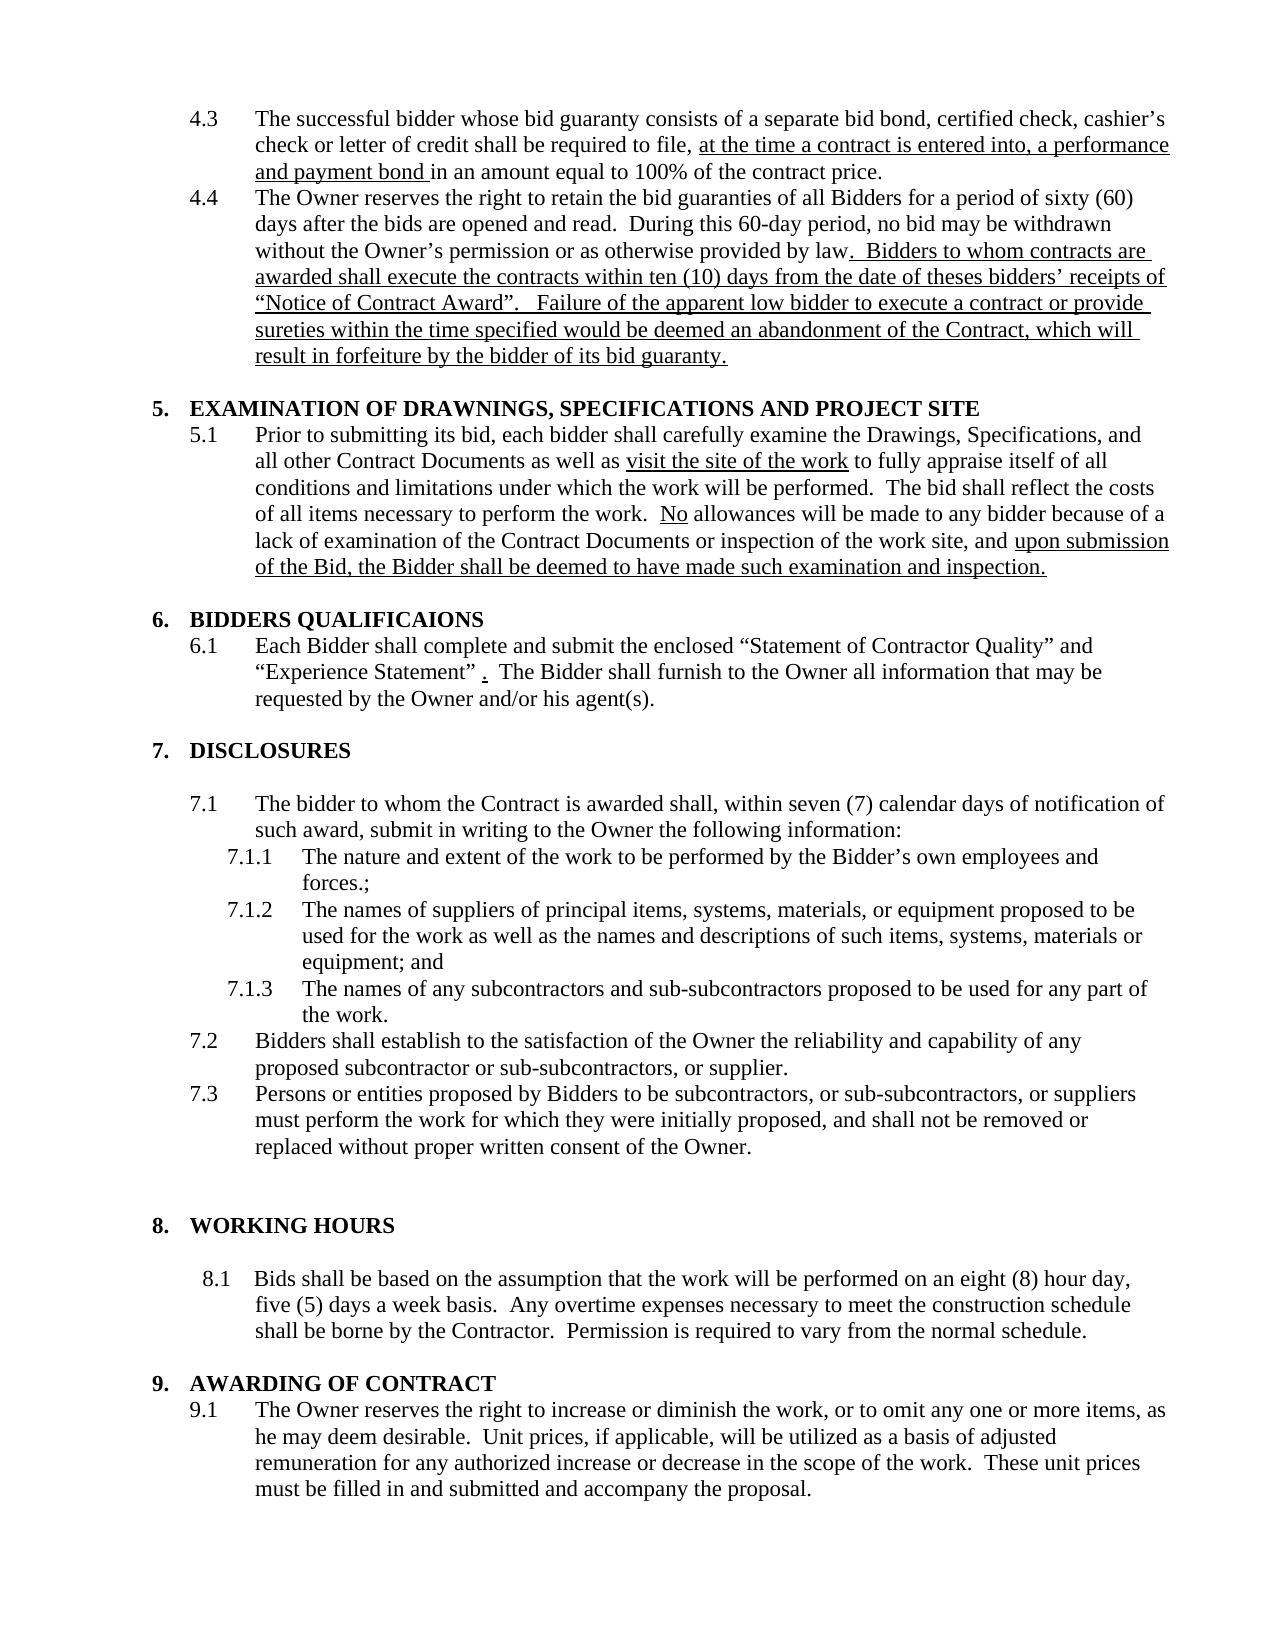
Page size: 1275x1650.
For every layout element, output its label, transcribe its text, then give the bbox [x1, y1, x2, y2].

list The bidder to whom the Contract is awarded shall, within seven (7) calendar days of notification of such award, submit in writing to the Owner the following information: [189, 790, 1170, 843]
list 8.1 Bids shall be based on the assumption that the work will be performed on an eight (8) hour day, five (5) days a week basis. Any overtime expenses necessary to meet the construction schedule shall be borne by the Contractor. Permission is required to vary from the normal schedule. [105, 1264, 1170, 1344]
list The nature and extent of the work to be performed by the Bidder’s own employees and forces.; [227, 843, 1170, 896]
list The successful bidder whose bid guaranty consists of a separate bid bond, certified check, cashier’s check or letter of credit shall be required to file, at the time a contract is entered into, a performance and payment bond in an amount equal to 100% of the contract price. [189, 105, 1170, 184]
list The Owner reserves the right to retain the bid guaranties of all Bidders for a period of sixty (60) days after the bids are opened and read. During this 60-day period, no bid may be withdrawn without the Owner’s permission or as otherwise provided by law. Bidders to whom contracts are awarded shall execute the contracts within ten (10) days from the date of theses bidders’ receipts of “Notice of Contract Award”. Failure of the apparent low bidder to execute a contract or provide sureties within the time specified would be deemed an abandonment of the Contract, which will result in forfeiture by the bidder of its bid guaranty. [189, 184, 1170, 368]
list AWARDING OF CONTRACT [152, 1370, 1170, 1396]
list EXAMINATION OF DRAWNINGS, SPECIFICATIONS AND PROJECT SITE [152, 395, 1170, 421]
list Prior to submitting its bid, each bidder shall carefully examine the Drawings, Specifications, and all other Contract Documents as well as visit the site of the work to fully appraise itself of all conditions and limitations under which the work will be performed. The bid shall reflect the costs of all items necessary to perform the work. No allowances will be made to any bidder because of a lack of examination of the Contract Documents or inspection of the work site, and upon submission of the Bid, the Bidder shall be deemed to have made such examination and inspection. [189, 421, 1170, 579]
list The names of suppliers of principal items, systems, materials, or equipment proposed to be used for the work as well as the names and descriptions of such items, systems, materials or equipment; and [227, 896, 1170, 975]
list Bidders shall establish to the satisfaction of the Owner the reliability and capability of any proposed subcontractor or sub-subcontractors, or supplier. [189, 1027, 1170, 1080]
list The names of any subcontractors and sub-subcontractors proposed to be used for any part of the work. [227, 975, 1170, 1027]
list Each Bidder shall complete and submit the enclosed “Statement of Contractor Quality” and “Experience Statement” . The Bidder shall furnish to the Owner all information that may be requested by the Owner and/or his agent(s). [189, 632, 1170, 711]
list BIDDERS QUALIFICAIONS [152, 606, 1170, 632]
list Persons or entities proposed by Bidders to be subcontractors, or sub-subcontractors, or suppliers must perform the work for which they were initially proposed, and shall not be removed or replaced without proper written consent of the Owner. [189, 1080, 1170, 1159]
list DISCLOSURES [152, 737, 1170, 764]
list The Owner reserves the right to increase or diminish the work, or to omit any one or more items, as he may deem desirable. Unit prices, if applicable, will be utilized as a basis of adjusted remuneration for any authorized increase or decrease in the scope of the work. These unit prices must be filled in and submitted and accompany the proposal. [189, 1396, 1170, 1502]
list WORKING HOURS [152, 1212, 1170, 1238]
